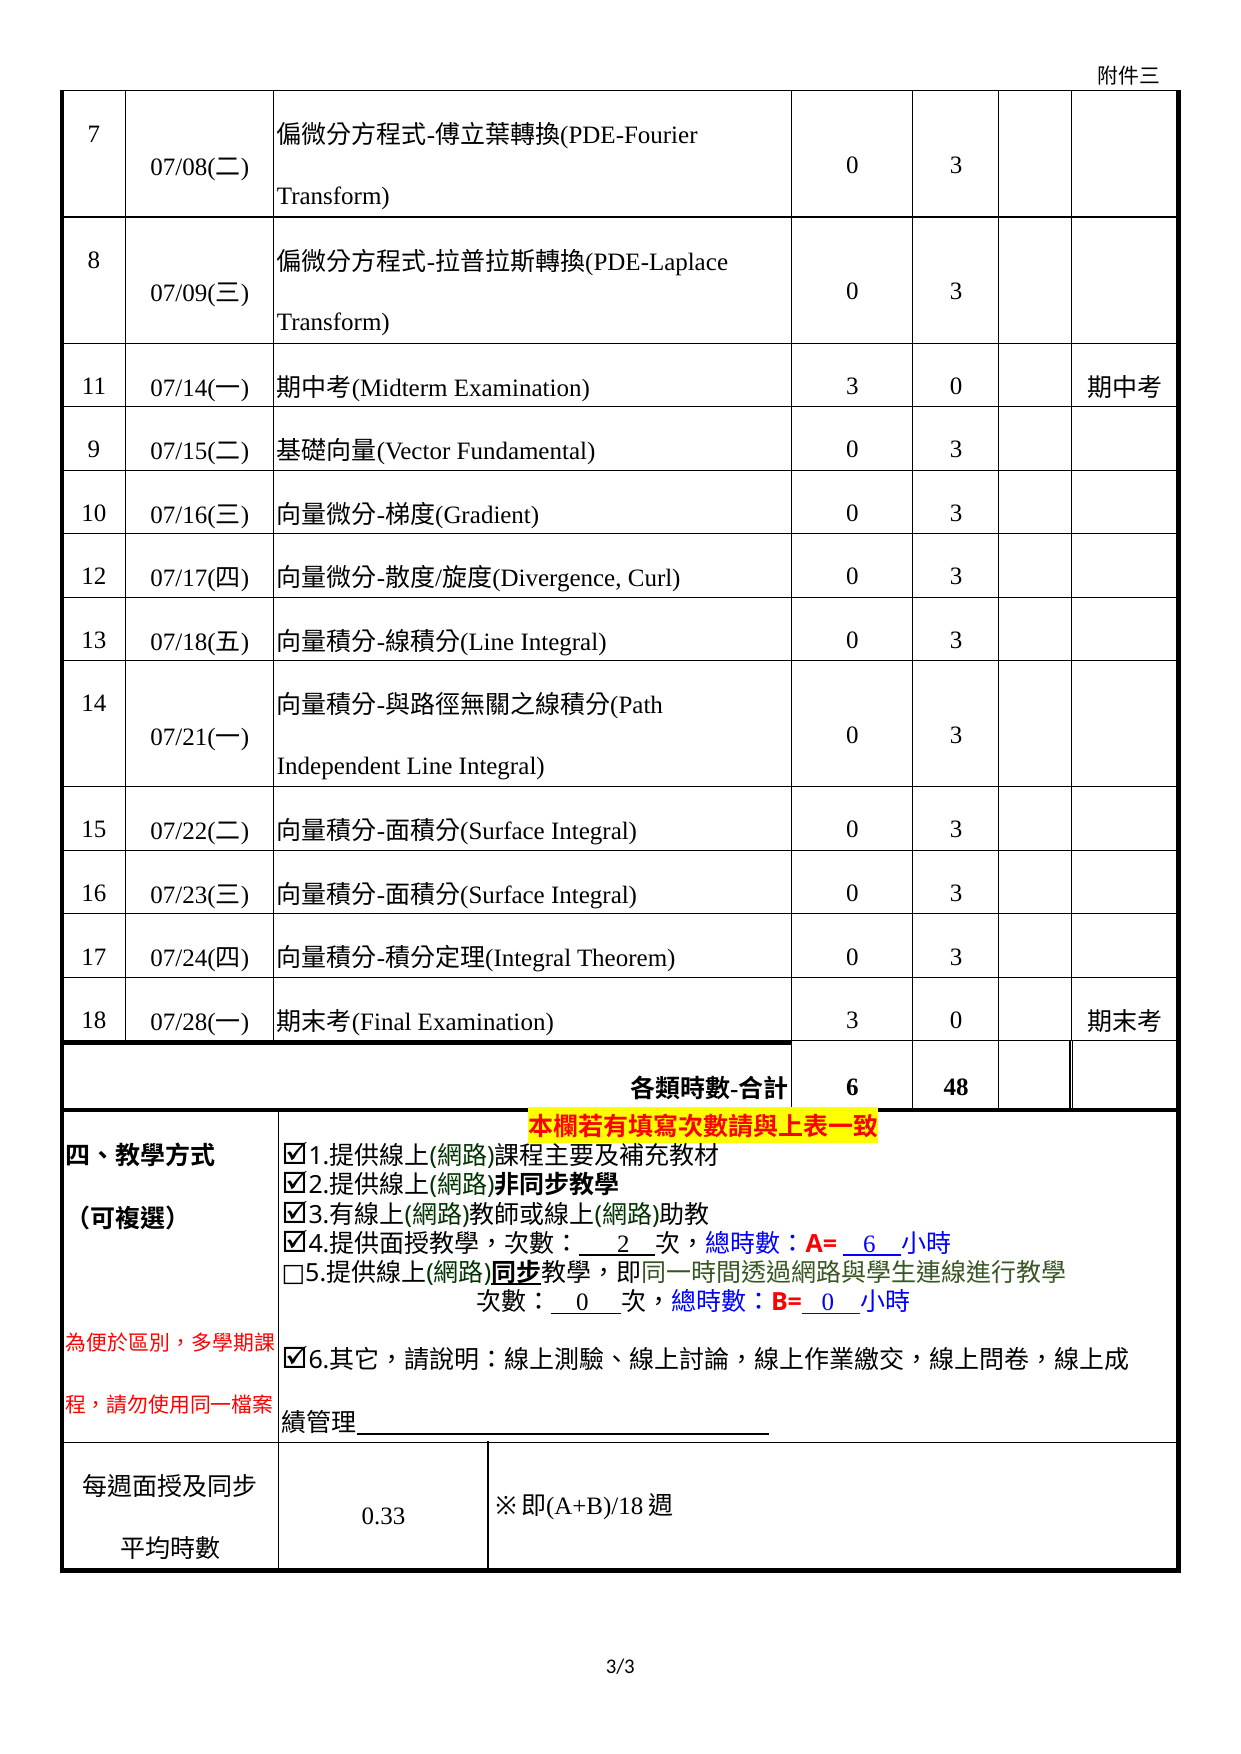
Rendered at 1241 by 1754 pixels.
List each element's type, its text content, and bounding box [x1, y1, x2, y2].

table_cell 07/16(三) [126, 471, 273, 533]
table_cell 07/21(一) [126, 661, 273, 786]
table_cell 17 [64, 914, 125, 977]
table_cell 0 [792, 914, 912, 977]
table_cell [999, 851, 1071, 913]
table_cell 期中考(Midterm Examination) [274, 344, 791, 406]
table_cell 3 [913, 787, 998, 850]
table_cell 0 [913, 344, 998, 406]
table_cell 四、教學方式 （可複選） 為便於區別，多學期課程，請勿使用同一檔案 [64, 1112, 278, 1441]
table_cell 3 [913, 407, 998, 469]
table_cell 07/24(四) [126, 914, 273, 977]
table_cell ※即(A+B)/18週 [489, 1443, 1176, 1568]
table_cell [1072, 787, 1176, 850]
table_cell 各類時數-合計 [64, 1045, 791, 1107]
table_cell 向量積分-與路徑無關之線積分(Path Independent Line Integral) [274, 661, 791, 786]
table_cell 07/08(二) [126, 91, 273, 216]
table_cell 本欄若有填寫次數請與上表一致 1.提供線上(網路)課程主要及補充教材 2.提供線上(網路)非同步教學 3.有線上(網路)教師或線上(網路)助教 4.提供面授教學，次數： 2 次，總時數：A= 6 小時 □5.提供線上(網路)同步教學，即同一時間透過網路與學生連線進行教學 次數： 0 次，總時數：B= 0 小時 6.其它，請說明：線上測驗、線上討論，線上作業繳交，線上問卷，線上成績管理 [279, 1112, 1176, 1441]
table_cell 偏微分方程式-拉普拉斯轉換(PDE-Laplace Transform) [274, 218, 791, 342]
table_cell 0 [792, 851, 912, 913]
table_cell 07/14(一) [126, 344, 273, 406]
table_cell 0 [913, 978, 998, 1040]
table_cell 3 [913, 218, 998, 342]
table_cell 07/09(三) [126, 218, 273, 342]
table_cell 3 [913, 598, 998, 660]
table_cell [1072, 598, 1176, 660]
table_cell 18 [64, 978, 125, 1040]
table_cell [1073, 1041, 1176, 1107]
table_cell 15 [64, 787, 125, 850]
table_cell [999, 471, 1071, 533]
table_cell 3 [913, 534, 998, 597]
table_cell 基礎向量(Vector Fundamental) [274, 407, 791, 469]
table_cell 8 [64, 218, 125, 342]
table_cell 16 [64, 851, 125, 913]
table_cell [1072, 914, 1176, 977]
table_cell 7 [64, 91, 125, 216]
table_cell 07/28(一) [126, 978, 273, 1040]
table_cell 6 [792, 1041, 912, 1107]
table_cell 10 [64, 471, 125, 533]
table_cell 0 [792, 534, 912, 597]
table_cell 向量積分-面積分(Surface Integral) [274, 851, 791, 913]
table_cell [1072, 851, 1176, 913]
table_cell 向量積分-積分定理(Integral Theorem) [274, 914, 791, 977]
table_cell 向量微分-散度/旋度(Divergence, Curl) [274, 534, 791, 597]
table_cell 11 [64, 344, 125, 406]
table_cell [999, 598, 1071, 660]
table_cell 3 [913, 914, 998, 977]
table_cell 07/23(三) [126, 851, 273, 913]
table_cell [999, 1041, 1069, 1107]
table_cell [999, 218, 1071, 342]
table_cell [1072, 407, 1176, 469]
table_cell 期末考 [1072, 978, 1176, 1040]
table_cell 向量積分-線積分(Line Integral) [274, 598, 791, 660]
table_cell 每週面授及同步 平均時數 [64, 1443, 278, 1568]
table_cell 向量微分-梯度(Gradient) [274, 471, 791, 533]
table_cell 期中考 [1072, 344, 1176, 406]
table_cell 3 [792, 344, 912, 406]
table_cell 0 [792, 218, 912, 342]
table_cell 0 [792, 407, 912, 469]
table_cell [999, 534, 1071, 597]
table_cell 偏微分方程式-傅立葉轉換(PDE-Fourier Transform) [274, 91, 791, 216]
table_cell [999, 661, 1071, 786]
table_cell [1072, 91, 1176, 216]
table_cell [999, 914, 1071, 977]
table_cell 0.33 [279, 1443, 487, 1568]
table_cell 3 [913, 851, 998, 913]
table_cell 12 [64, 534, 125, 597]
table_cell 3 [913, 91, 998, 216]
table_cell [1072, 218, 1176, 342]
table_cell 14 [64, 661, 125, 786]
table_cell [999, 91, 1071, 216]
table_cell 向量積分-面積分(Surface Integral) [274, 787, 791, 850]
table_cell 13 [64, 598, 125, 660]
table_cell 3 [792, 978, 912, 1040]
table_cell 3 [913, 471, 998, 533]
table_cell [999, 787, 1071, 850]
table_cell [999, 344, 1071, 406]
table_cell [1072, 661, 1176, 786]
table_cell [1072, 471, 1176, 533]
table_cell 0 [792, 91, 912, 216]
table_cell 0 [792, 787, 912, 850]
table_cell 0 [792, 598, 912, 660]
table_cell 07/22(二) [126, 787, 273, 850]
table_cell 48 [913, 1041, 998, 1107]
table_cell 07/17(四) [126, 534, 273, 597]
table_cell 0 [792, 471, 912, 533]
table_cell [999, 978, 1071, 1040]
table_cell 0 [792, 661, 912, 786]
table_cell 9 [64, 407, 125, 469]
table_cell [999, 407, 1071, 469]
table_cell 07/15(二) [126, 407, 273, 469]
table_cell 期末考(Final Examination) [274, 978, 791, 1040]
table_cell 07/18(五) [126, 598, 273, 660]
table_cell 3 [913, 661, 998, 786]
table_cell [1072, 534, 1176, 597]
